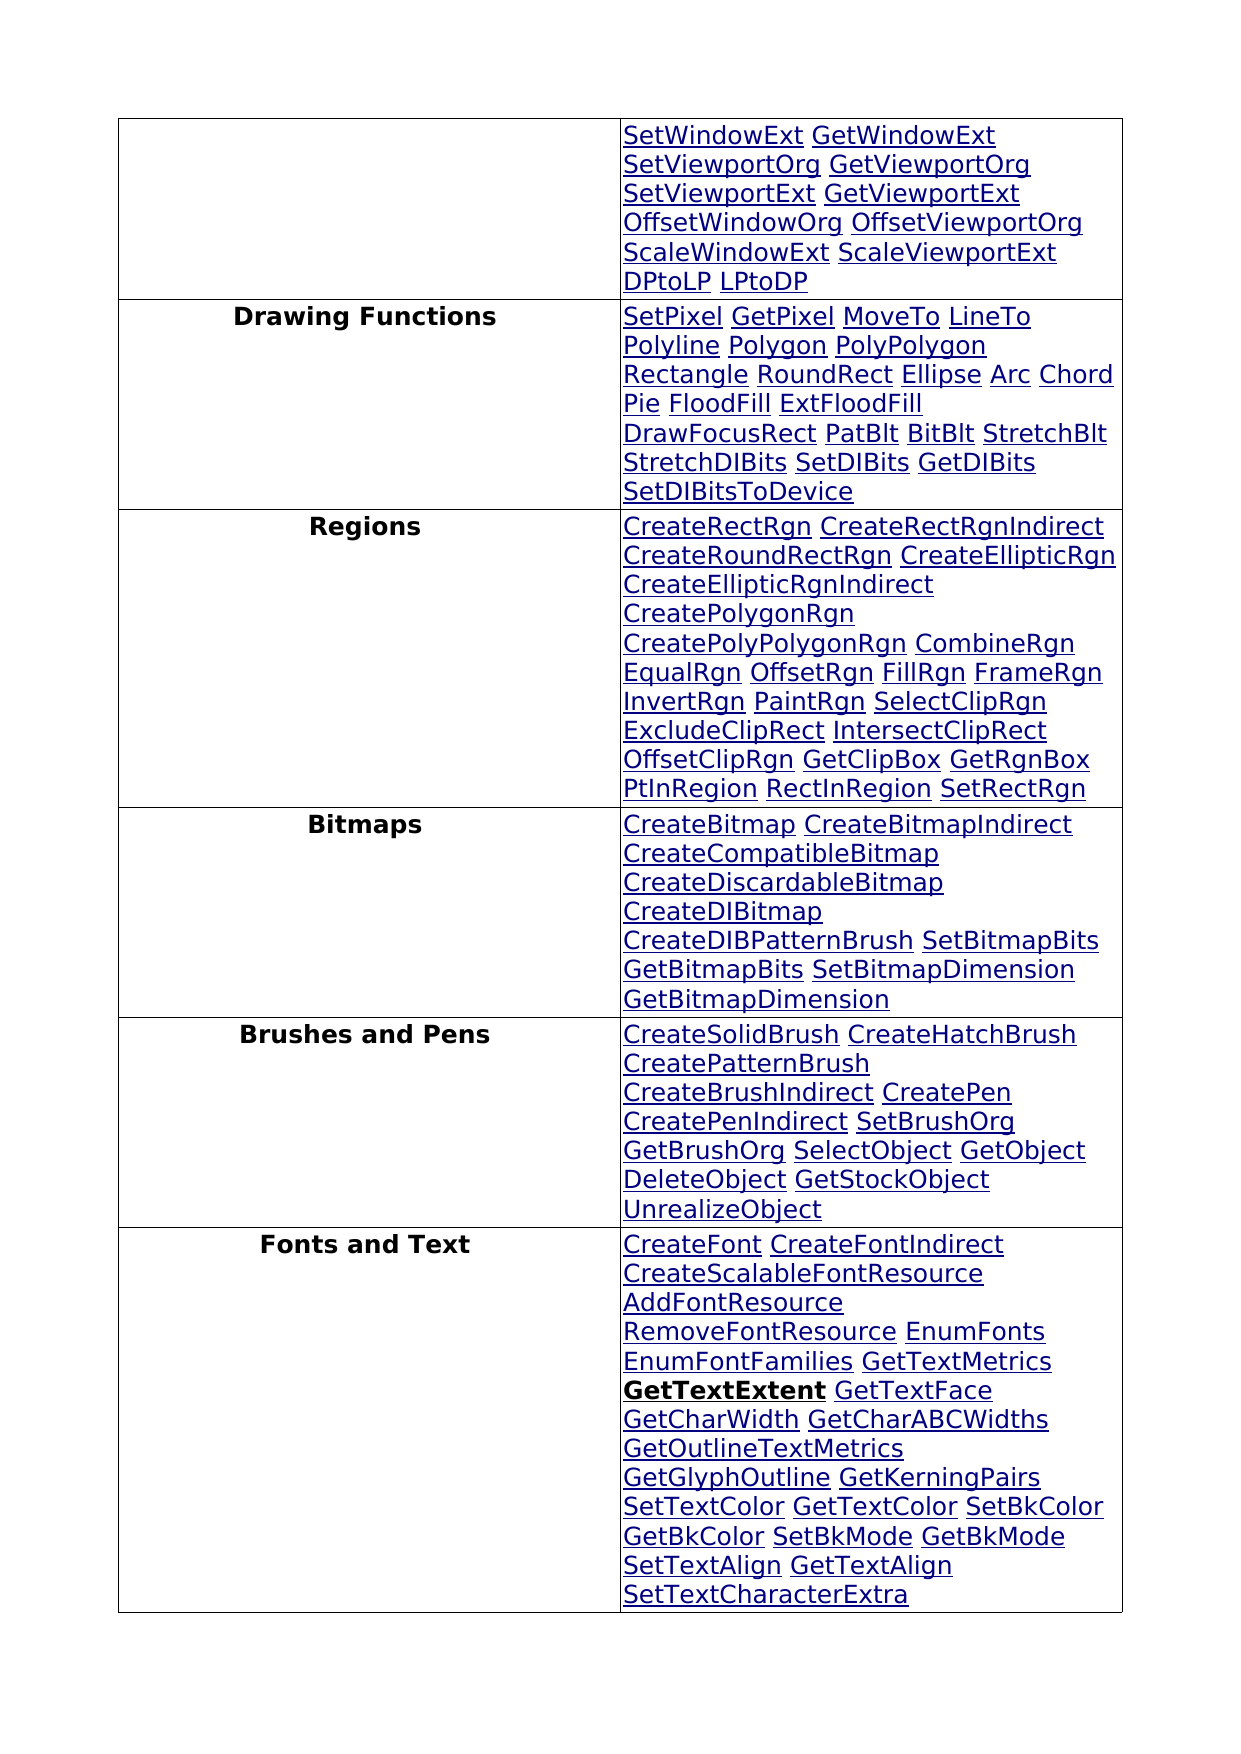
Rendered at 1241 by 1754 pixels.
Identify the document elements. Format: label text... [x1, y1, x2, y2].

table_cell SetWindowExt GetWindowExt SetViewportOrg GetViewportOrg SetViewportExt GetViewportExt OffsetWindowOrg OffsetViewportOrg ScaleWindowExt ScaleViewportExt DPtoLP LPtoDP [621, 119, 1122, 299]
table_cell Drawing Functions [119, 300, 620, 509]
table_cell Bitmaps [119, 808, 620, 1017]
table_cell [119, 119, 620, 299]
table_cell Regions [119, 510, 620, 807]
table_cell CreateBitmap CreateBitmapIndirect CreateCompatibleBitmap CreateDiscardableBitmap CreateDIBitmap CreateDIBPatternBrush SetBitmapBits GetBitmapBits SetBitmapDimension GetBitmapDimension [621, 808, 1122, 1017]
table_cell Brushes and Pens [119, 1018, 620, 1227]
table_cell CreateFont CreateFontIndirect CreateScalableFontResource AddFontResource RemoveFontResource EnumFonts EnumFontFamilies GetTextMetrics GetTextExtent GetTextFace GetCharWidth GetCharABCWidths GetOutlineTextMetrics GetGlyphOutline GetKerningPairs SetTextColor GetTextColor SetBkColor GetBkColor SetBkMode GetBkMode SetTextAlign GetTextAlign SetTextCharacterExtra [621, 1228, 1122, 1612]
table_cell CreateRectRgn CreateRectRgnIndirect CreateRoundRectRgn CreateEllipticRgn CreateEllipticRgnIndirect CreatePolygonRgn CreatePolyPolygonRgn CombineRgn EqualRgn OffsetRgn FillRgn FrameRgn InvertRgn PaintRgn SelectClipRgn ExcludeClipRect IntersectClipRect OffsetClipRgn GetClipBox GetRgnBox PtInRegion RectInRegion SetRectRgn [621, 510, 1122, 807]
table_cell SetPixel GetPixel MoveTo LineTo Polyline Polygon PolyPolygon Rectangle RoundRect Ellipse Arc Chord Pie FloodFill ExtFloodFill DrawFocusRect PatBlt BitBlt StretchBlt StretchDIBits SetDIBits GetDIBits SetDIBitsToDevice [621, 300, 1122, 509]
table_cell CreateSolidBrush CreateHatchBrush CreatePatternBrush CreateBrushIndirect CreatePen CreatePenIndirect SetBrushOrg GetBrushOrg SelectObject GetObject DeleteObject GetStockObject UnrealizeObject [621, 1018, 1122, 1227]
table_cell Fonts and Text [119, 1228, 620, 1612]
